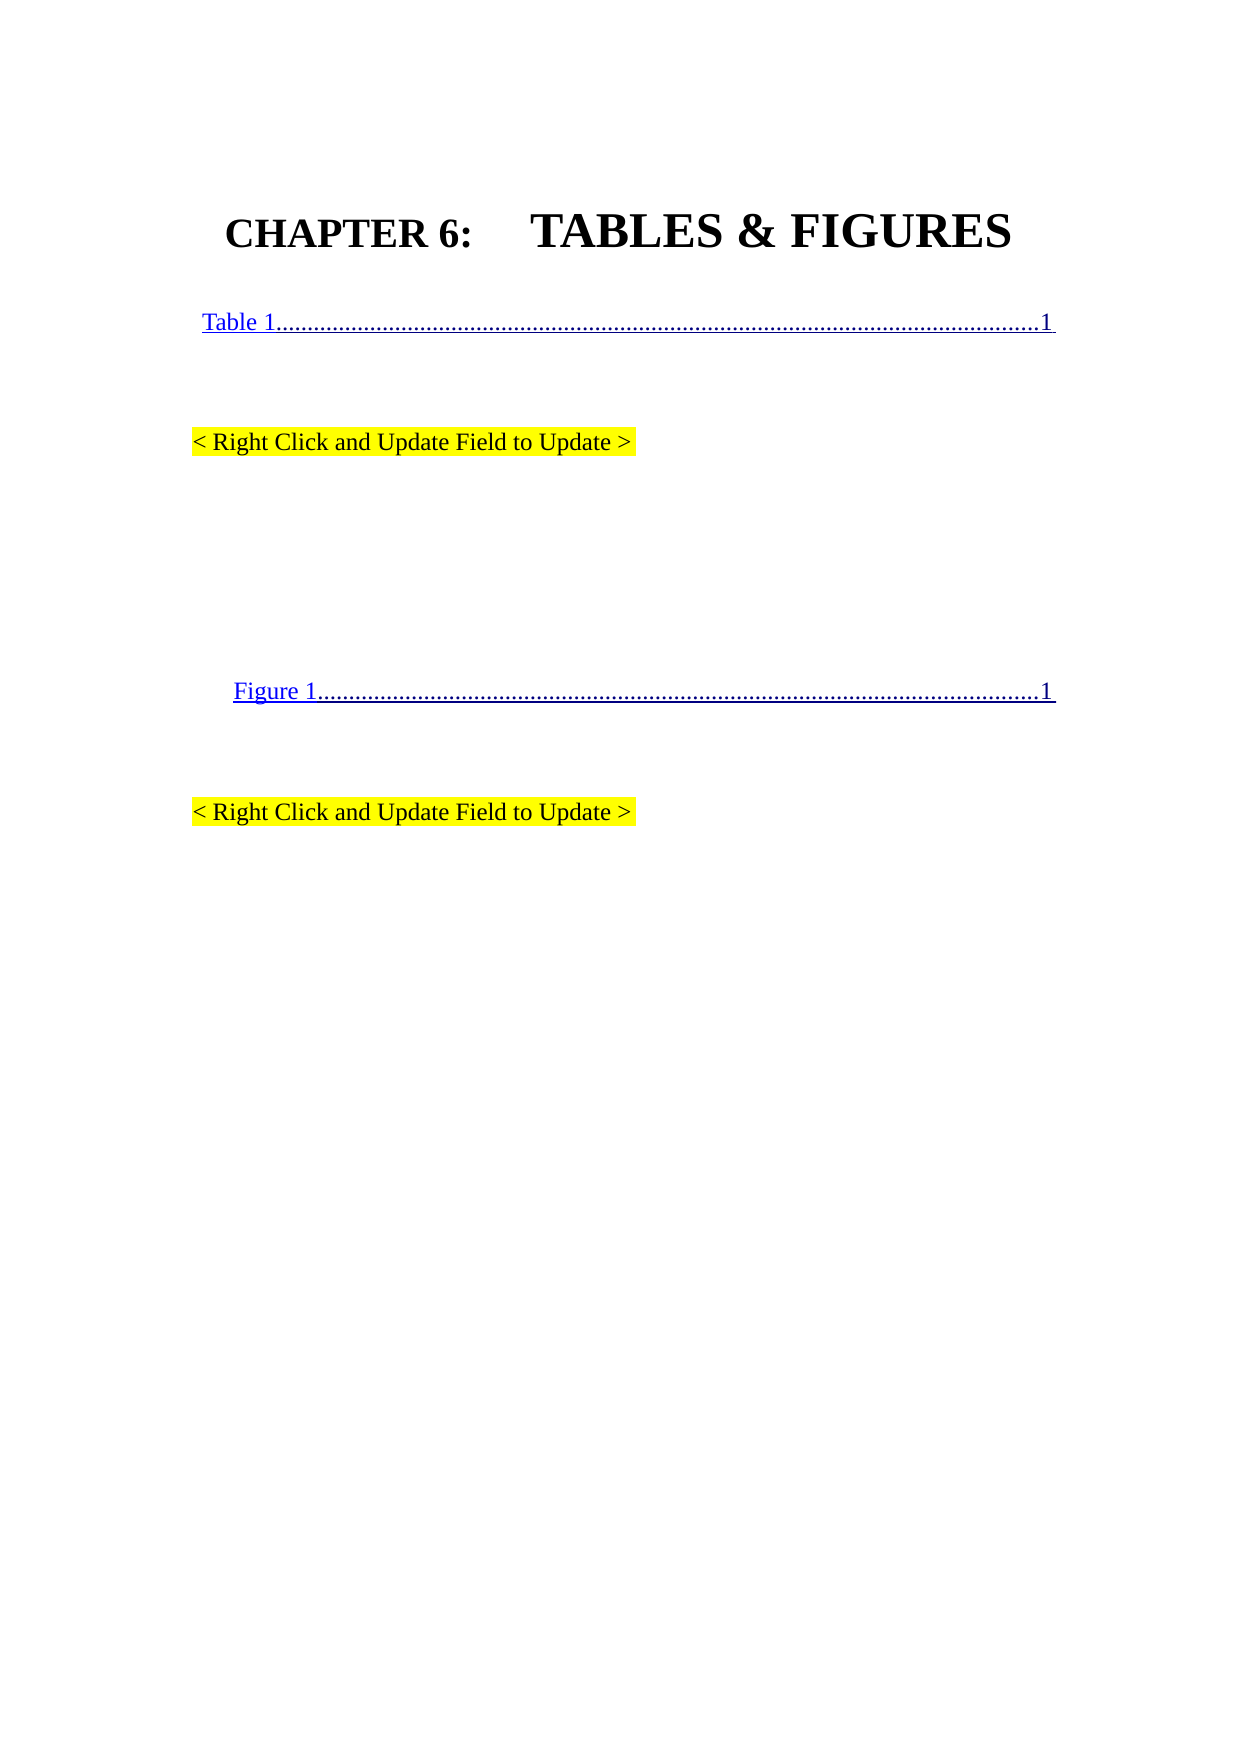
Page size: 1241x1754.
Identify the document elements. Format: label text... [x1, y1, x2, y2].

text < Right Click and Update Field to Update > [188, 400, 1052, 462]
text < Right Click and Update Field to Update > [188, 769, 1052, 832]
subtitle Tables & Figures [188, 188, 1052, 250]
text Figure 1 1 [229, 649, 1052, 712]
text Table 1 1 [188, 279, 1052, 342]
